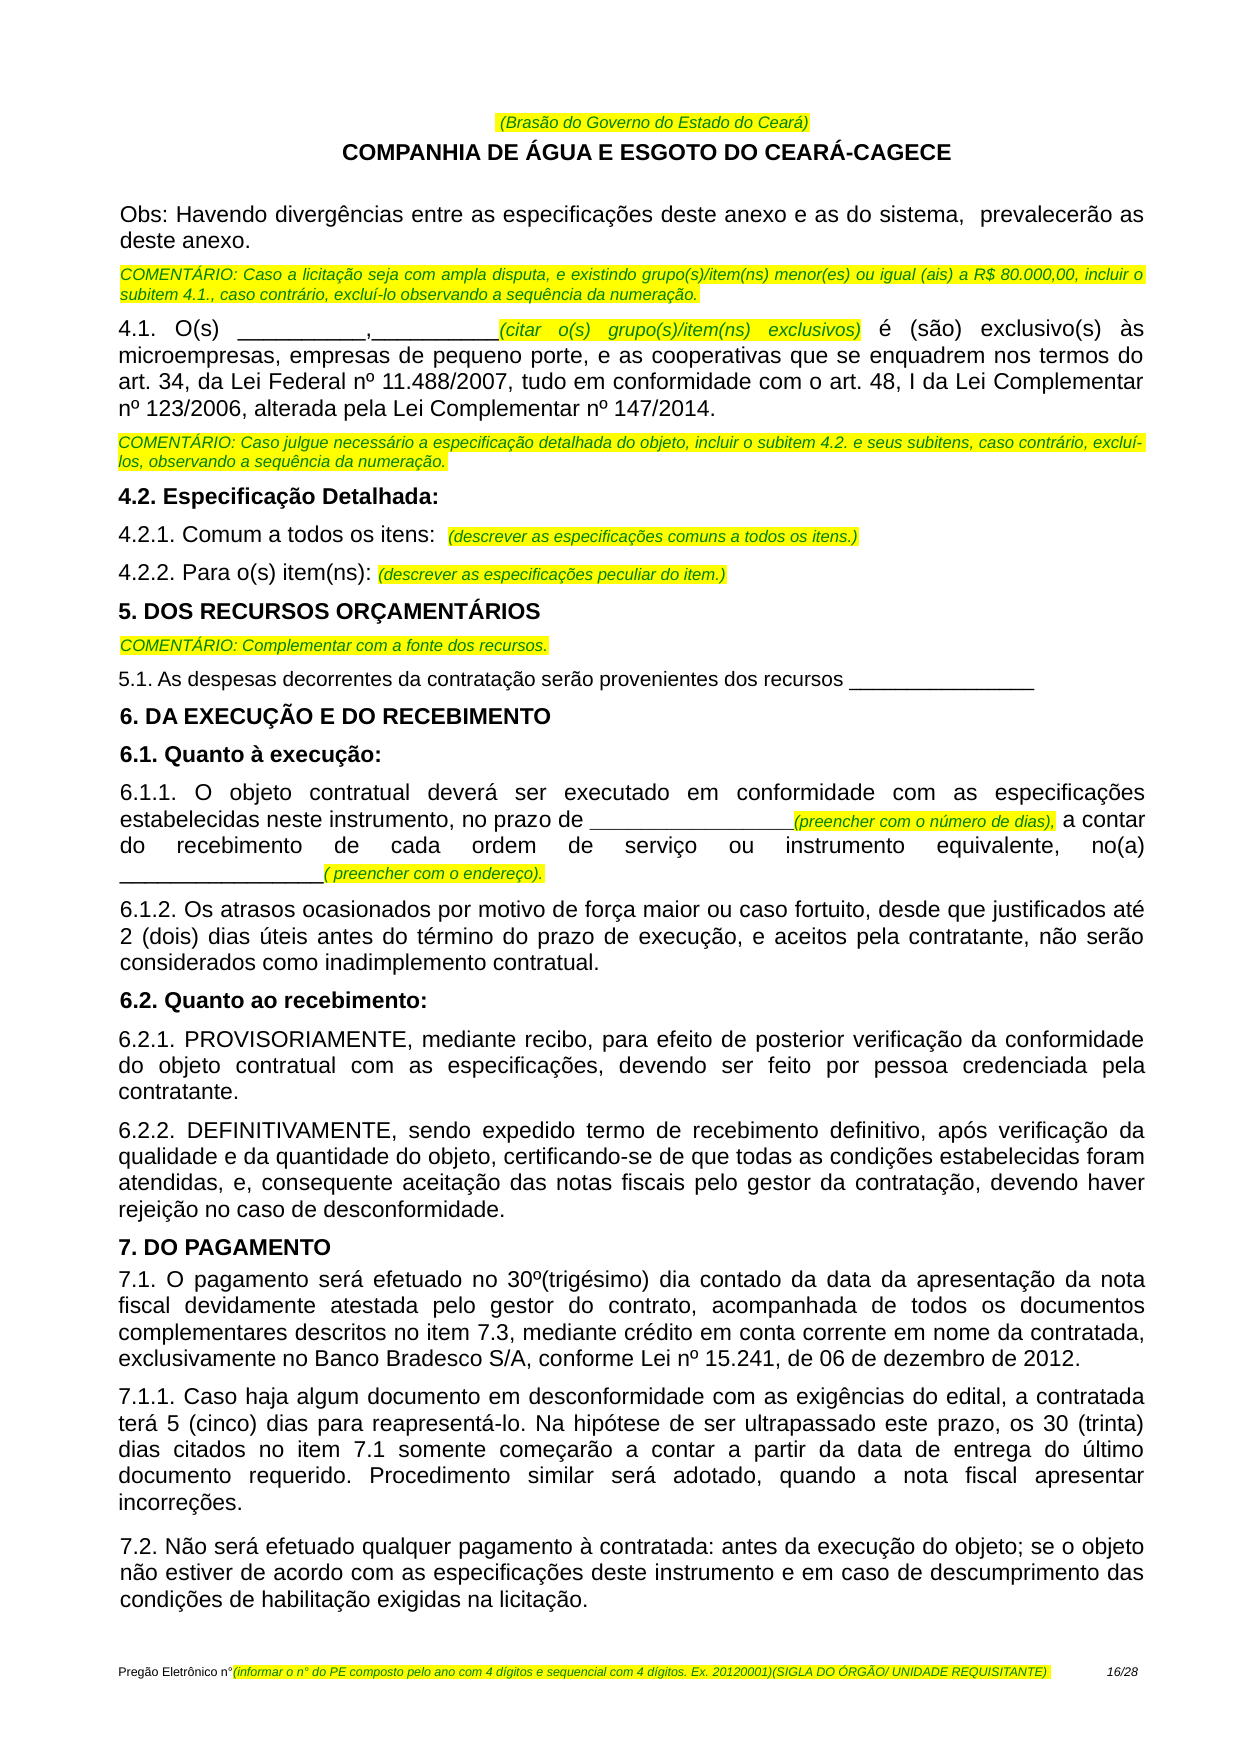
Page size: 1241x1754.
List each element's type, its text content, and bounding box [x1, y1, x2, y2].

text 7. DO PAGAMENTO [118, 1234, 1146, 1260]
text 6. DA EXECUÇÃO E DO RECEBIMENTO [119, 703, 1146, 729]
text 6.2.2. DEFINITIVAMENTE, sendo expedido termo de recebimento definitivo, após verificação da qualidade e da quantidade do objeto, certificando-se de que todas as condições estabelecidas foram atendidas, e, consequente aceitação das notas fiscais pelo gestor da contratação, devendo haver rejeição no caso de desconformidade. [118, 1117, 1146, 1222]
text 5.1. As despesas decorrentes da contratação serão provenientes dos recursos ________________ [118, 667, 1146, 691]
text 6.1.2. Os atrasos ocasionados por motivo de força maior ou caso fortuito, desde que justificados até 2 (dois) dias úteis antes do término do prazo de execução, e aceitos pela contratante, não serão considerados como inadimplemento contratual. [119, 896, 1146, 976]
text 6.1.1. O objeto contratual deverá ser executado em conformidade com as especificações estabelecidas neste instrumento, no prazo de ________________(preencher com o número de dias), a contar do recebimento de cada ordem de serviço ou instrumento equivalente, no(a) ________________( preencher com o endereço). [119, 779, 1146, 884]
text 4.2.1. Comum a todos os itens: (descrever as especificações comuns a todos os itens.) [118, 521, 1146, 547]
text Obs: Havendo divergências entre as especificações deste anexo e as do sistema, prevalecerão as deste anexo. [119, 201, 1146, 253]
text 4.2. Especificação Detalhada: [118, 483, 1146, 509]
text 6.2. Quanto ao recebimento: [119, 987, 1146, 1014]
text 7.2. Não será efetuado qualquer pagamento à contratada: antes da execução do objeto; se o objeto não estiver de acordo com as especificações deste instrumento e em caso de descumprimento das condições de habilitação exigidas na licitação. [119, 1533, 1146, 1612]
text 6.1. Quanto à execução: [119, 741, 1146, 767]
text 4.2.2. Para o(s) item(ns): (descrever as especificações peculiar do item.) [118, 559, 1146, 586]
text COMENTÁRIO: Caso a licitação seja com ampla disputa, e existindo grupo(s)/item(ns) menor(es) ou igual (ais) a R$ 80.000,00, incluir o subitem 4.1., caso contrário, excluí-lo observando a sequência da numeração. [120, 265, 1146, 303]
text 7.1. O pagamento será efetuado no 30º(trigésimo) dia contado da data da apresentação da nota fiscal devidamente atestada pelo gestor do contrato, acompanhada de todos os documentos complementares descritos no item 7.3, mediante crédito em conta corrente em nome da contratada, exclusivamente no Banco Bradesco S/A, conforme Lei nº 15.241, de 06 de dezembro de 2012. [118, 1266, 1146, 1372]
text COMENTÁRIO: Complementar com a fonte dos recursos. [120, 636, 1146, 655]
text 5. DOS RECURSOS ORÇAMENTÁRIOS [118, 598, 1146, 624]
text 4.1. O(s) __________,__________(citar o(s) grupo(s)/item(ns) exclusivos) é (são) exclusivo(s) às microempresas, empresas de pequeno porte, e as cooperativas que se enquadrem nos termos do art. 34, da Lei Federal nº 11.488/2007, tudo em conformidade com o art. 48, I da Lei Complementar nº 123/2006, alterada pela Lei Complementar nº 147/2014. [118, 315, 1144, 421]
text 6.2.1. PROVISORIAMENTE, mediante recibo, para efeito de posterior verificação da conformidade do objeto contratual com as especificações, devendo ser feito por pessoa credenciada pela contratante. [118, 1026, 1146, 1105]
text COMENTÁRIO: Caso julgue necessário a especificação detalhada do objeto, incluir o subitem 4.2. e seus subitens, caso contrário, excluí-los, observando a sequência da numeração. [118, 433, 1146, 471]
text 7.1.1. Caso haja algum documento em desconformidade com as exigências do edital, a contratada terá 5 (cinco) dias para reapresentá-lo. Na hipótese de ser ultrapassado este prazo, os 30 (trinta) dias citados no item 7.1 somente começarão a contar a partir da data de entrega do último documento requerido. Procedimento similar será adotado, quando a nota fiscal apresentar incorreções. [118, 1383, 1146, 1515]
